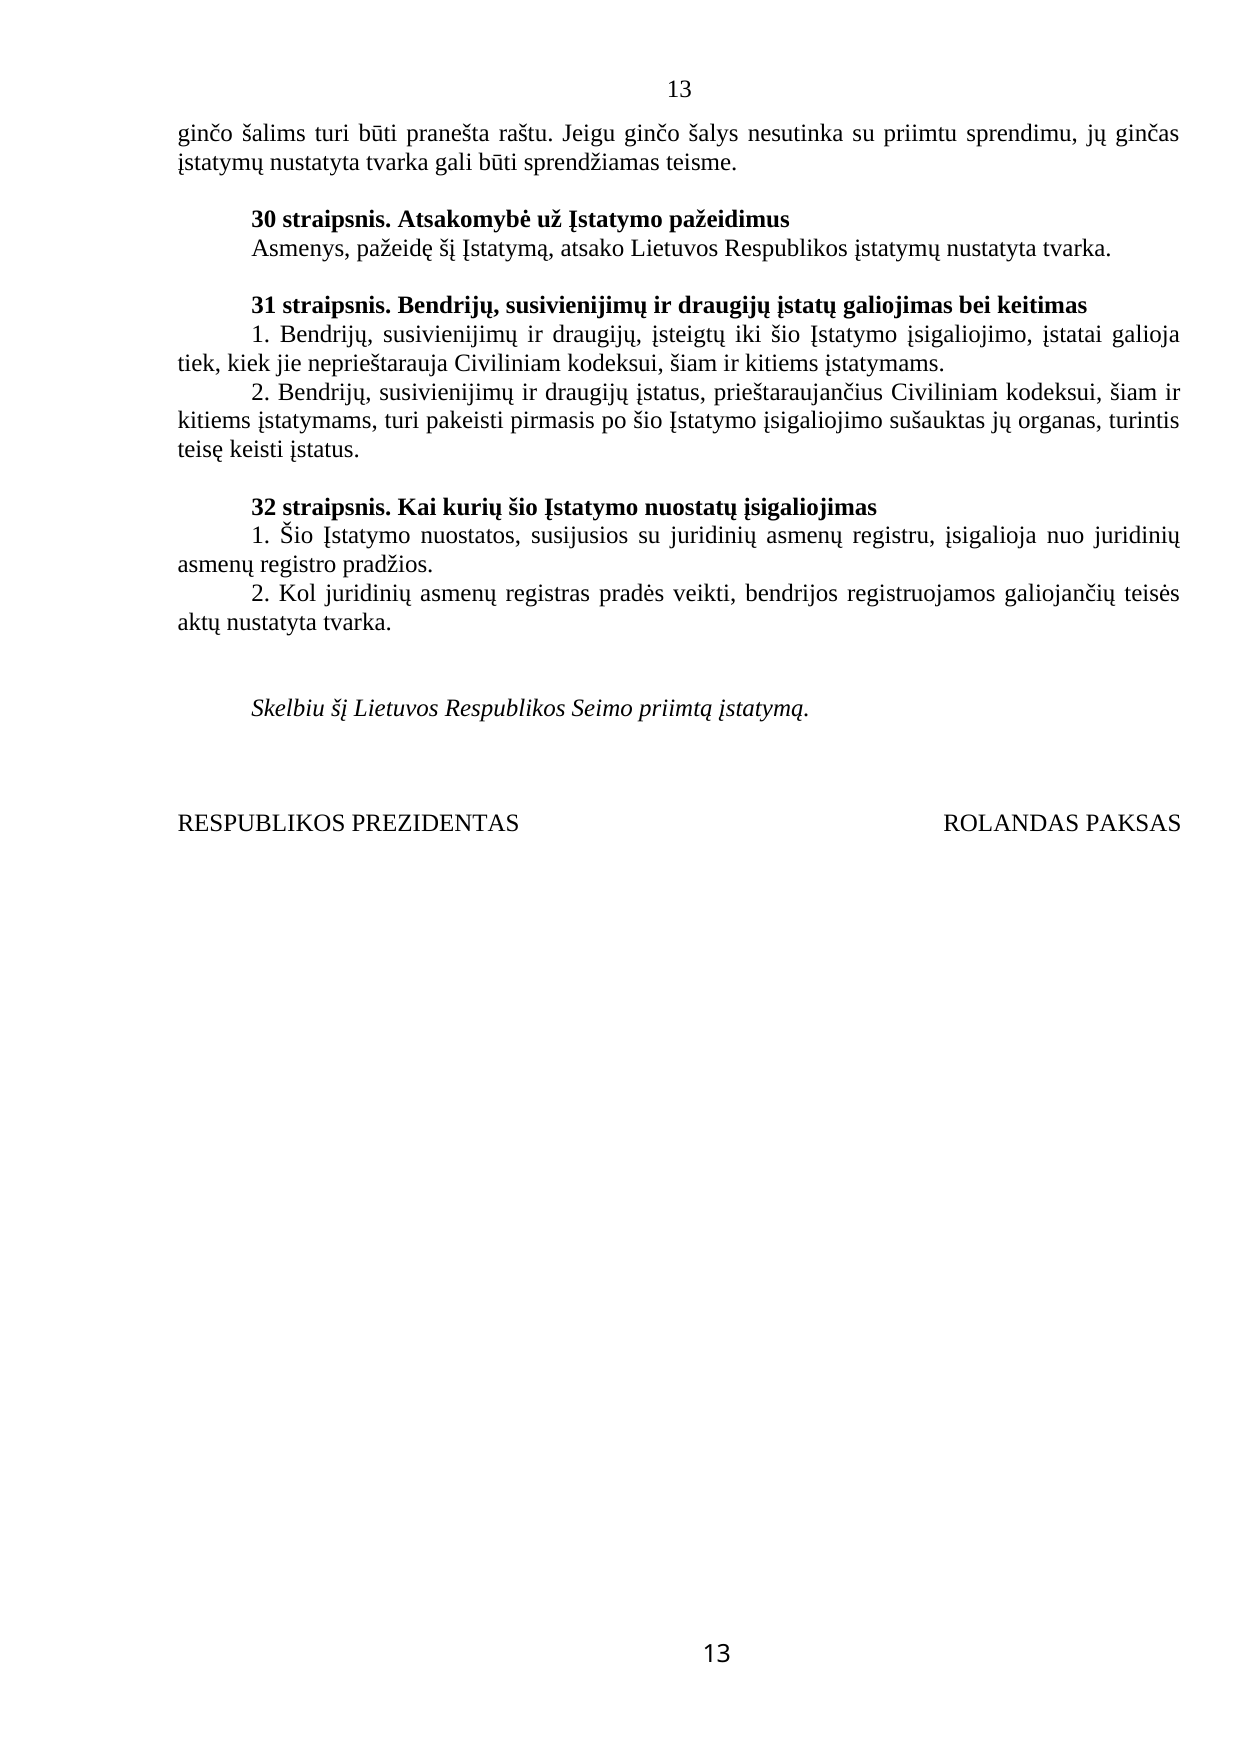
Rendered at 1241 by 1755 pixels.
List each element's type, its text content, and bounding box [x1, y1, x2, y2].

text 1. Bendrijų, susivienijimų ir draugijų, įsteigtų iki šio Įstatymo įsigaliojimo, įstatai galioja tiek, kiek jie neprieštarauja Civiliniam kodeksui, šiam ir kitiems įstatymams. [177, 319, 1181, 377]
text 31 straipsnis. Bendrijų, susivienijimų ir draugijų įstatų galiojimas bei keitimas [177, 291, 1181, 319]
text Asmenys, pažeidę šį Įstatymą, atsako Lietuvos Respublikos įstatymų nustatyta tvarka. [177, 233, 1181, 262]
text 32 straipsnis. Kai kurių šio Įstatymo nuostatų įsigaliojimas [177, 492, 1181, 521]
text Skelbiu šį Lietuvos Respublikos Seimo priimtą įstatymą. [177, 693, 1181, 722]
text ginčo šalims turi būti pranešta raštu. Jeigu ginčo šalys nesutinka su priimtu sprendimu, jų ginčas įstatymų nustatyta tvarka gali būti sprendžiamas teisme. [177, 118, 1181, 176]
text 30 straipsnis. Atsakomybė už Įstatymo pažeidimus [177, 204, 1181, 233]
text RESPUBLIKOS PREZIDENTAS ROLANDAS PAKSAS [177, 808, 1181, 837]
text 2. Bendrijų, susivienijimų ir draugijų įstatus, prieštaraujančius Civiliniam kodeksui, šiam ir kitiems įstatymams, turi pakeisti pirmasis po šio Įstatymo įsigaliojimo sušauktas jų organas, turintis teisę keisti įstatus. [177, 377, 1181, 463]
text 1. Šio Įstatymo nuostatos, susijusios su juridinių asmenų registru, įsigalioja nuo juridinių asmenų registro pradžios. [177, 521, 1181, 578]
text 2. Kol juridinių asmenų registras pradės veikti, bendrijos registruojamos galiojančių teisės aktų nustatyta tvarka. [177, 578, 1181, 636]
